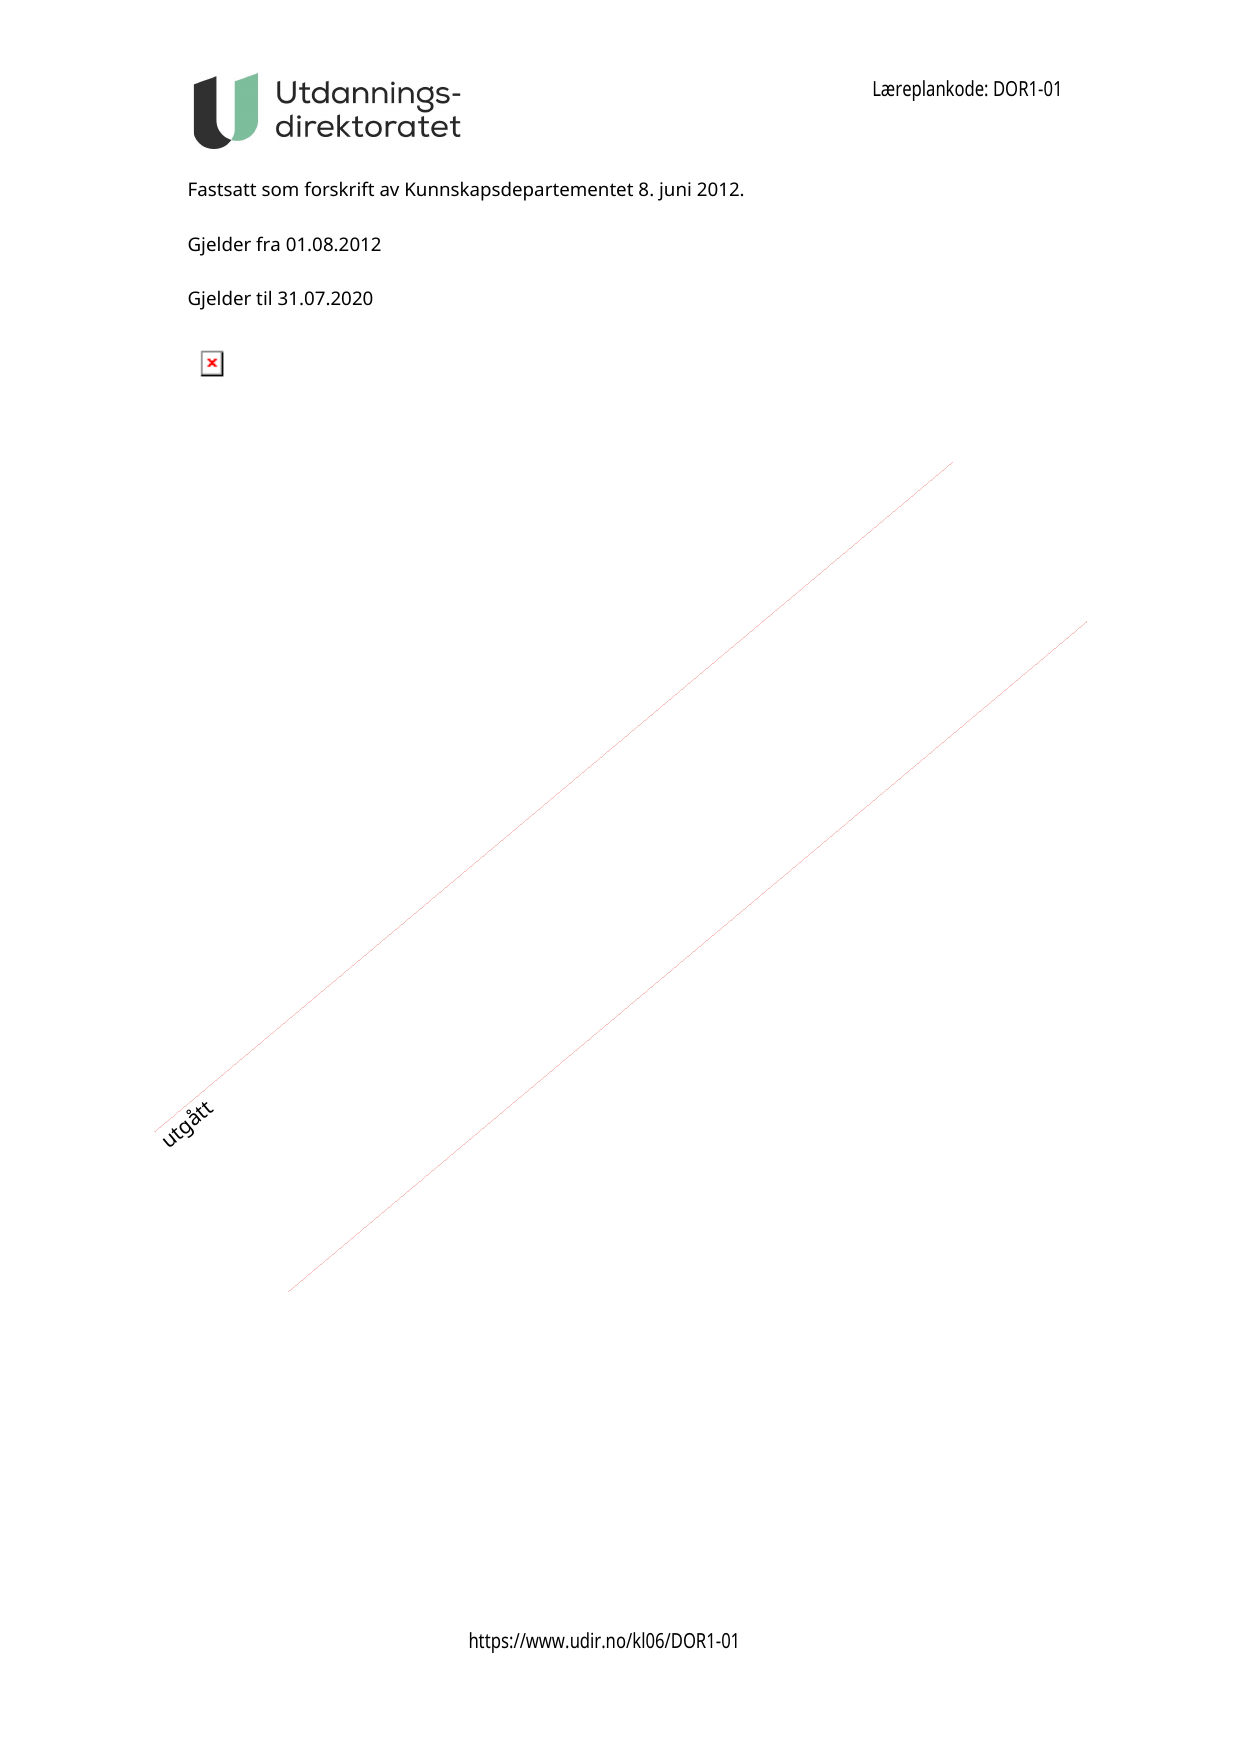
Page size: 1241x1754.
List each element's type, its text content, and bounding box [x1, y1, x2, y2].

text Gjelder til 31.07.2020 [378, 286, 1053, 311]
picture [187, 340, 238, 391]
picture [193, 73, 461, 149]
text Fastsatt som forskrift av Kunnskapsdepartementet 8. juni 2012. [745, 176, 1053, 202]
text Gjelder fra 01.08.2012 [386, 231, 1053, 257]
